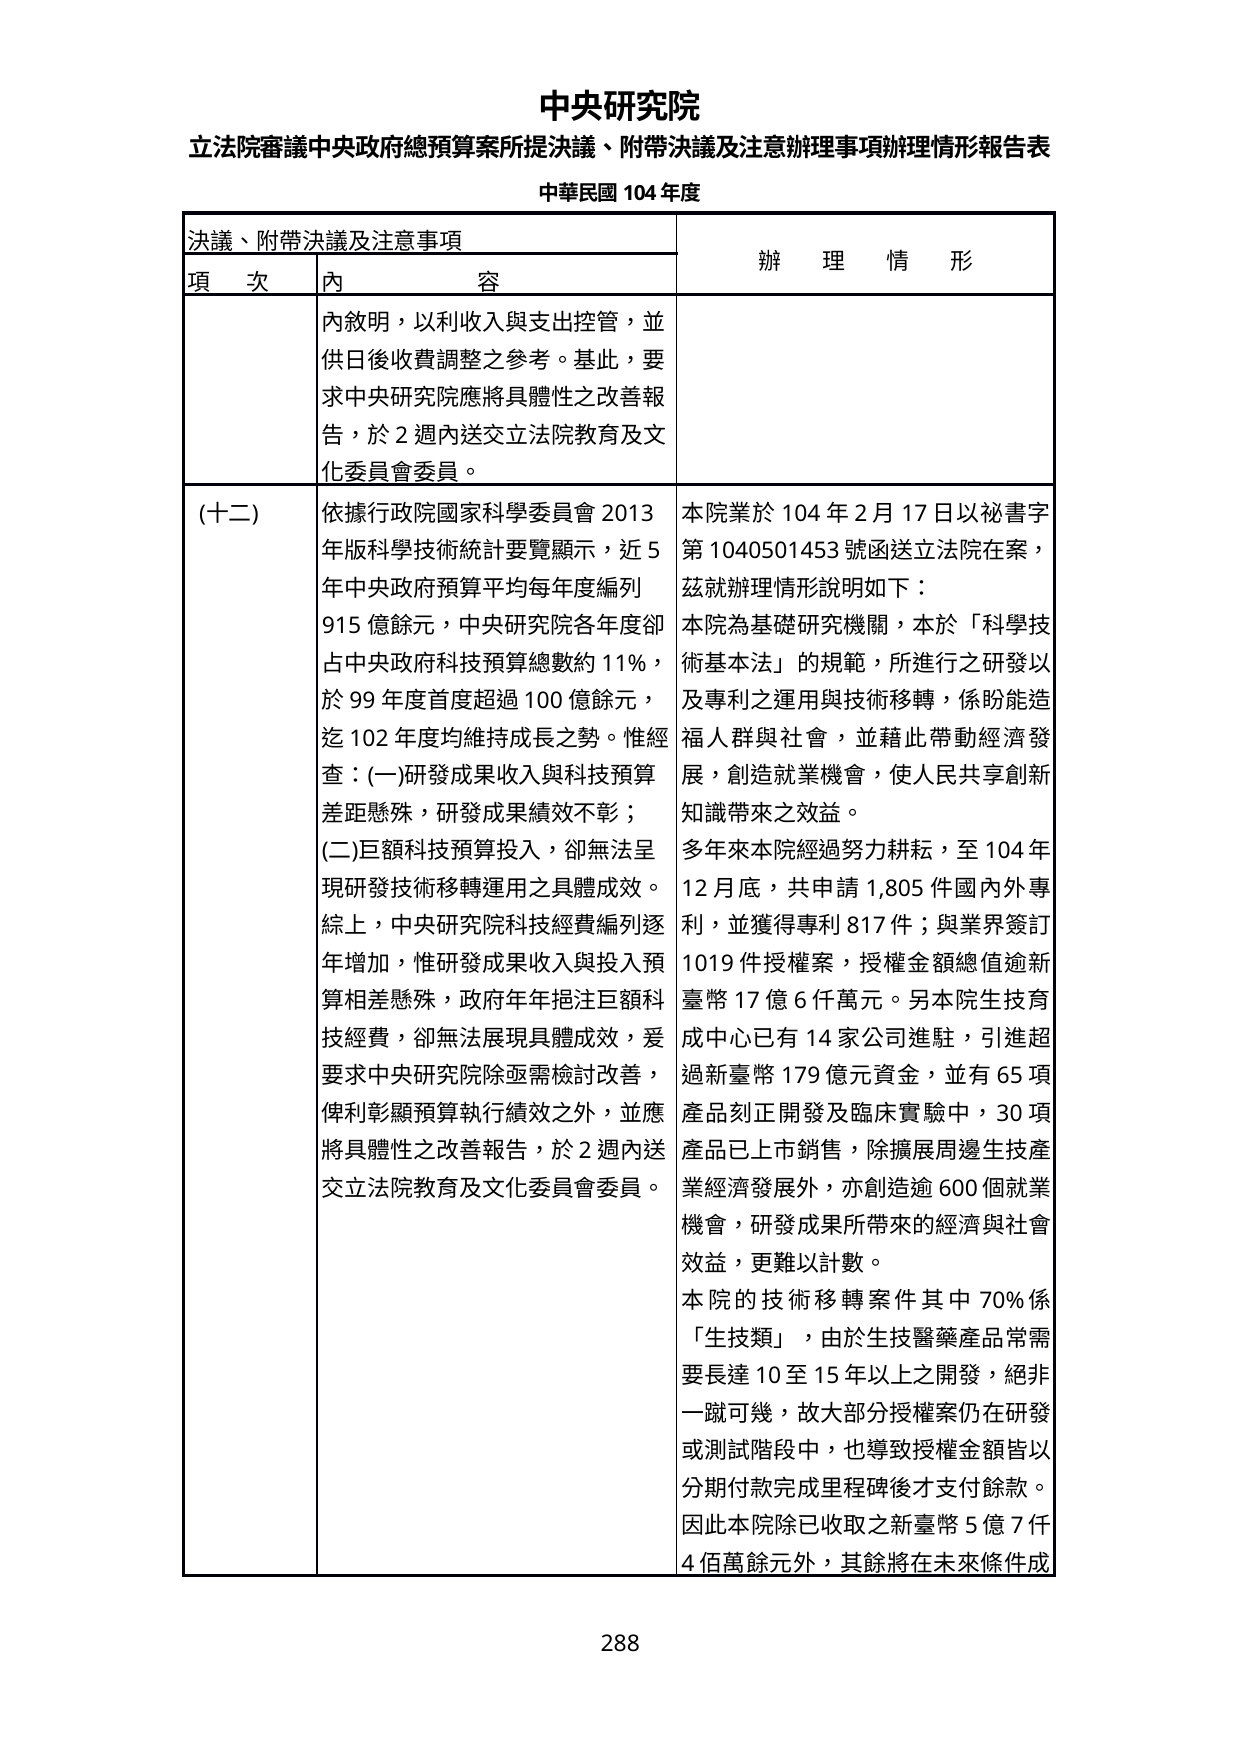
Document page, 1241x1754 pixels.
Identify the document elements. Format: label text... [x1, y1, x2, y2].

table_cell 項 次 [185, 255, 316, 293]
table_cell 依據行政院國家科學委員會2013 年版科學技術統計要覽顯示，近5 年中央政府預算平均每年度編列915 億餘元，中央研究院各年度卻占中央政府科技預算總數約11%，於99 年度首度超過100 億餘元，迄102 年度均維持成長之勢。惟經查：(一)研發成果收入與科技預算差距懸殊，研發成果績效不彰；(二)巨額科技預算投入，卻無法呈現研發技術移轉運用之具體成效。綜上，中央研究院科技經費編列逐年增加，惟研發成果收入與投入預算相差懸殊，政府年年挹注巨額科技經費，卻無法展現具體成效，爰要求中央研究院除亟需檢討改善，俾利彰顯預算執行績效之外，並應將具體性之改善報告，於2 週內送交立法院教育及文化委員會委員。 [318, 486, 676, 1574]
table_header 辦 理 情 形 [677, 215, 1053, 293]
table_cell 內敘明，以利收入與支出控管，並供日後收費調整之參考。基此，要求中央研究院應將具體性之改善報告，於2 週內送交立法院教育及文化委員會委員。 [318, 296, 676, 483]
table_cell [185, 296, 316, 483]
table_cell [677, 296, 1053, 483]
table_cell (十二) [185, 486, 316, 1574]
table_header 決議、附帶決議及注意事項 [185, 215, 676, 252]
table_cell 內 容 [318, 255, 676, 293]
table_cell 本院業於104年2月17日以祕書字第1040501453號函送立法院在案，茲就辦理情形說明如下： 本院為基礎研究機關，本於「科學技術基本法」的規範，所進行之研發以及專利之運用與技術移轉，係盼能造福人群與社會，並藉此帶動經濟發展，創造就業機會，使人民共享創新知識帶來之效益。 多年來本院經過努力耕耘，至104年12月底，共申請1,805件國內外專利，並獲得專利817件；與業界簽訂1019件授權案，授權金額總值逾新臺幣17億6仟萬元。另本院生技育成中心已有14家公司進駐，引進超過新臺幣179億元資金，並有65項產品刻正開發及臨床實驗中，30項產品已上市銷售，除擴展周邊生技產業經濟發展外，亦創造逾600個就業機會，研發成果所帶來的經濟與社會效益，更難以計數。 本院的技術移轉案件其中70%係「生技類」，由於生技醫藥產品常需要長達10至15年以上之開發，絕非一蹴可幾，故大部分授權案仍在研發或測試階段中，也導致授權金額皆以分期付款完成里程碑後才支付餘款。因此本院除已收取之新臺幣5億7仟4佰萬餘元外，其餘將在未來條件成 [677, 486, 1053, 1574]
